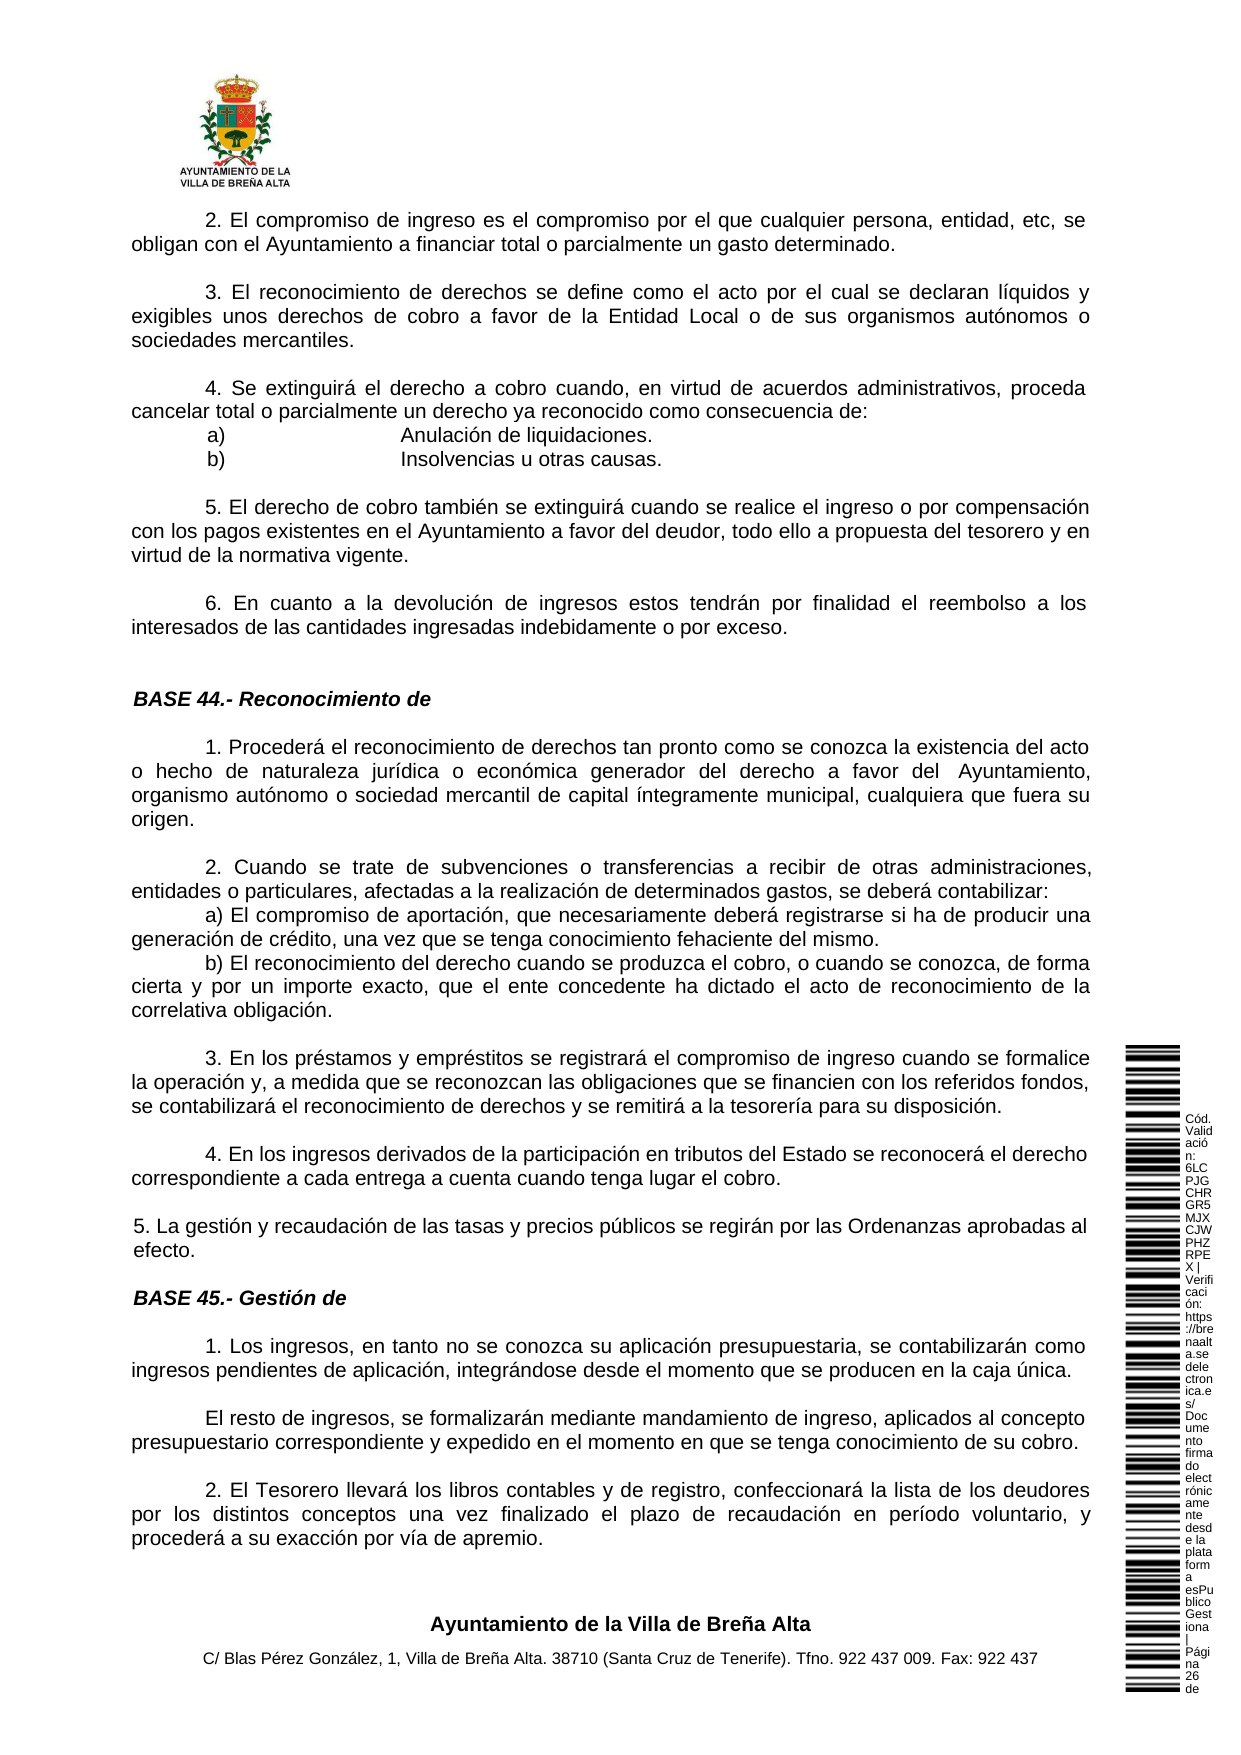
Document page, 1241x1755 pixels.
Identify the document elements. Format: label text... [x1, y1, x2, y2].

text Anulación de liquidaciones. Insolvencias u otras causas. [400, 423, 665, 471]
list El reconocimiento del derecho cuando se produzca el cobro, o cuando se conozca, de forma cierta y por un importe exacto, que el ente concedente ha dictado el acto de reconocimiento de la correlativa obligación. [131, 950, 1092, 1022]
text Cód. Validación: 6LCPJGCHRGR5MJXCJWPHZRPEX | Verificación: https://brenaalta.sedelectronica.es/ Documento firmado electrónicamente desde la plataforma esPublico Gestiona | Página 26 de 35 [1185, 1113, 1214, 1693]
text 3. El reconocimiento de derechos se define como el acto por el cual se declaran líquidos y exigibles unos derechos de cobro a favor de la Entidad Local o de sus organismos autónomos o sociedades mercantiles. [131, 279, 1092, 351]
text C/ Blas Pérez González, 1, Villa de Breña Alta. 38710 (Santa Cruz de Tenerife). Tfno. 922 437 009. Fax: 922 437 597 [187, 1648, 1053, 1670]
list El compromiso de aportación, que necesariamente deberá registrarse si ha de producir una generación de crédito, una vez que se tenga conocimiento fehaciente del mismo. [131, 902, 1092, 950]
text 4. Se extinguirá el derecho a cobro cuando, en virtud de acuerdos administrativos, proceda cancelar total o parcialmente un derecho ya reconocido como consecuencia de: [131, 375, 1093, 423]
text 5. El derecho de cobro también se extinguirá cuando se realice el ingreso o por compensación con los pagos existentes en el Ayuntamiento a favor del deudor, todo ello a propuesta del tesorero y en virtud de la normativa vigente. [131, 495, 1092, 567]
text BASE 45.- Gestión de Cobros [133, 1286, 426, 1312]
text BASE 44.- Reconocimiento de Derechos [133, 687, 533, 713]
text 1. Procederá el reconocimiento de derechos tan pronto como se conozca la existencia del acto o hecho de naturaleza jurídica o económica generador del derecho a favor del Ayuntamiento, organismo autónomo o sociedad mercantil de capital íntegramente municipal, cualquiera que fuera su origen. [131, 735, 1091, 831]
text a) [207, 423, 227, 447]
text Ayuntamiento de la Villa de Breña Alta [187, 1612, 1053, 1636]
text 1. Los ingresos, en tanto no se conozca su aplicación presupuestaria, se contabilizarán como ingresos pendientes de aplicación, integrándose desde el momento que se producen en la caja única. [131, 1334, 1093, 1382]
text 2. El compromiso de ingreso es el compromiso por el que cualquier persona, entidad, etc, se obligan con el Ayuntamiento a financiar total o parcialmente un gasto determinado. [131, 208, 1093, 256]
text 2. El Tesorero llevará los libros contables y de registro, confeccionará la lista de los deudores por los distintos conceptos una vez finalizado el plazo de recaudación en período voluntario, y procederá a su exacción por vía de apremio. [131, 1477, 1091, 1549]
text 4. En los ingresos derivados de la participación en tributos del Estado se reconocerá el derecho correspondiente a cada entrega a cuenta cuando tenga lugar el cobro. [131, 1142, 1093, 1190]
text 3. En los préstamos y empréstitos se registrará el compromiso de ingreso cuando se formalice la operación y, a medida que se reconozcan las obligaciones que se financien con los referidos fondos, se contabilizará el reconocimiento de derechos y se remitirá a la tesorería para su disposición. [131, 1046, 1092, 1118]
text 5. La gestión y recaudación de las tasas y precios públicos se regirán por las Ordenanzas aprobadas al efecto. [133, 1214, 1092, 1262]
text b) [207, 447, 227, 471]
text 2. Cuando se trate de subvenciones o transferencias a recibir de otras administraciones, entidades o particulares, afectadas a la realización de determinados gastos, se deberá contabilizar: [131, 854, 1092, 902]
text 6. En cuanto a la devolución de ingresos estos tendrán por finalidad el reembolso a los interesados de las cantidades ingresadas indebidamente o por exceso. [131, 591, 1093, 639]
text El resto de ingresos, se formalizarán mediante mandamiento de ingreso, aplicados al concepto presupuestario correspondiente y expedido en el momento en que se tenga conocimiento de su cobro. [131, 1406, 1093, 1453]
